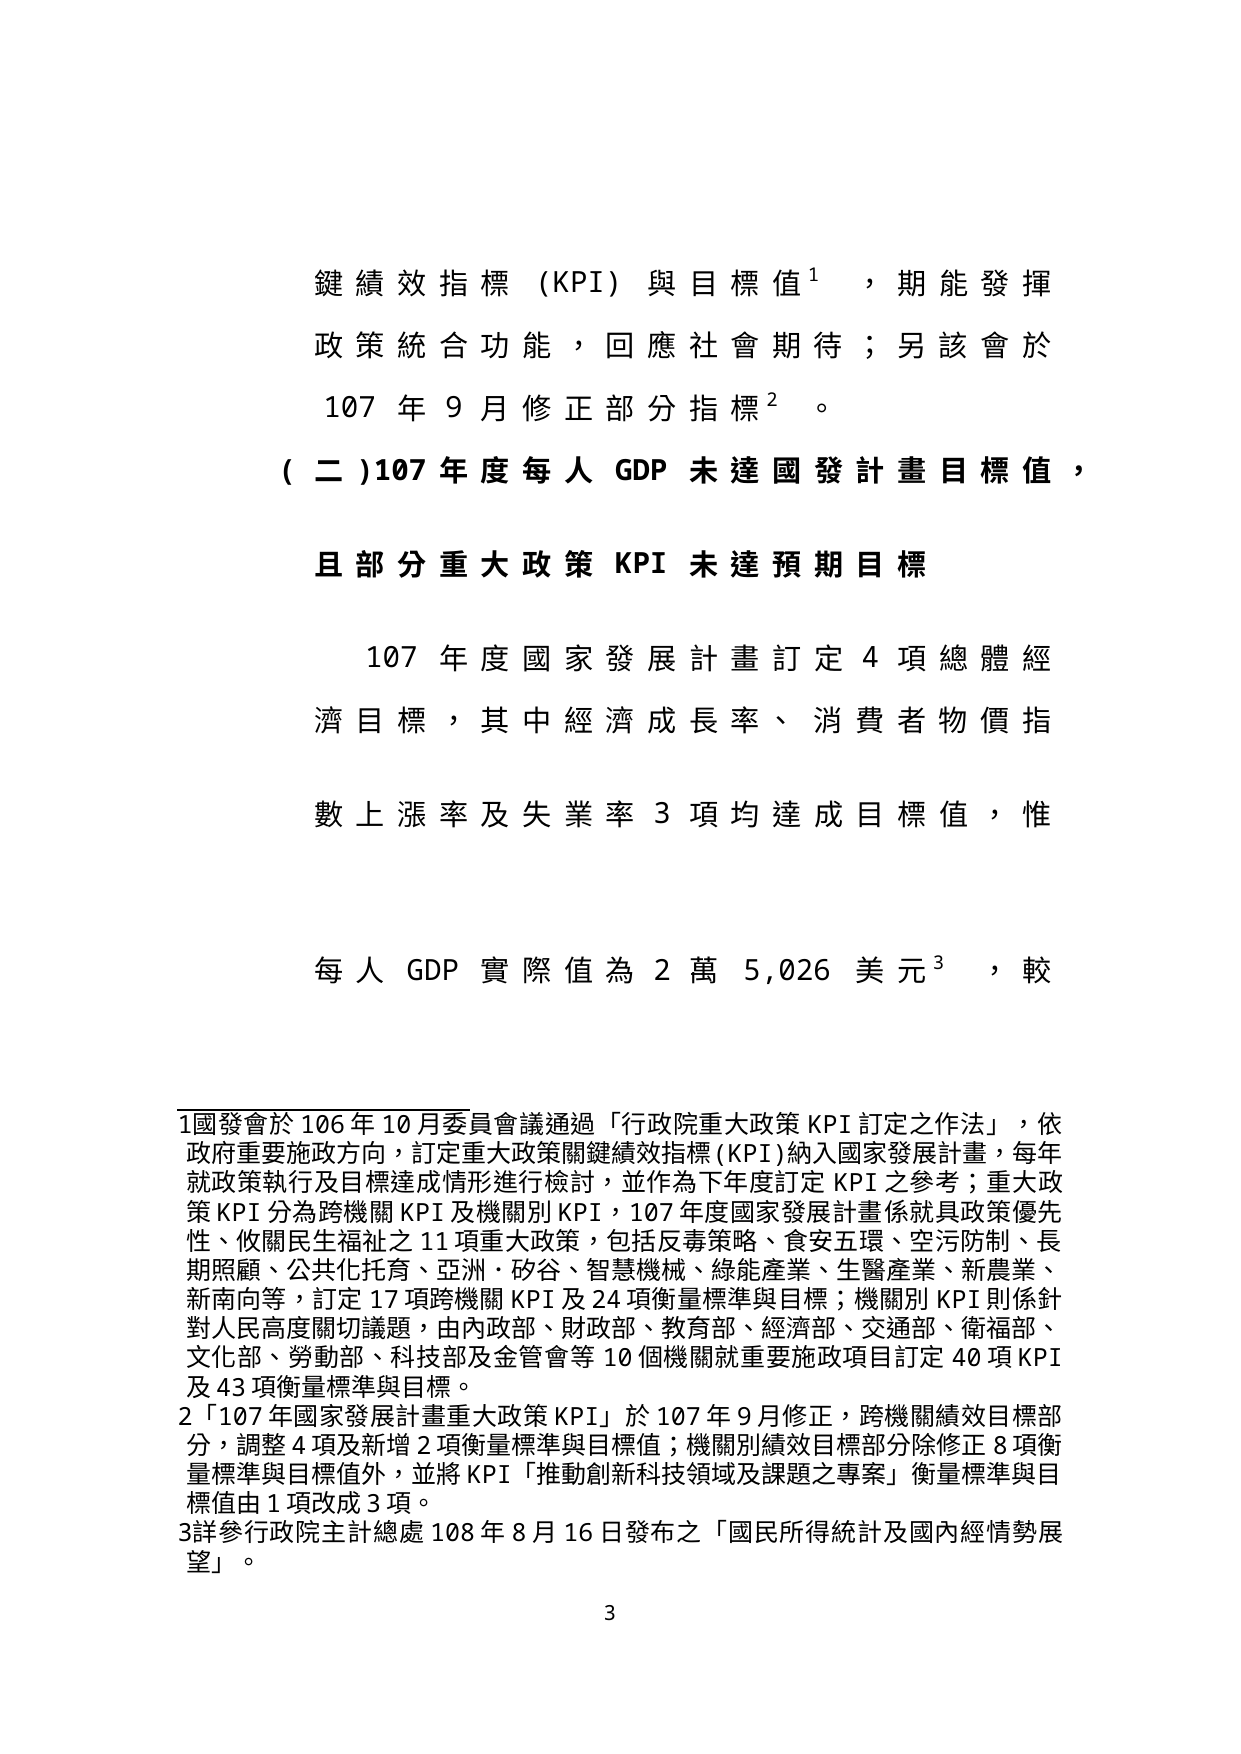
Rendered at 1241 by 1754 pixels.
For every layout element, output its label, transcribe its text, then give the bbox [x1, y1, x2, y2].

text 詳參行政院主計總處108年8月16日發布之「國民所得統計及國內經情勢展望」。 [177, 1518, 1063, 1577]
text 國發會於106年10月委員會議通過「行政院重大政策KPI訂定之作法」，依政府重要施政方向，訂定重大政策關鍵績效指標(KPI)納入國家發展計畫，每年就政策執行及目標達成情形進行檢討，並作為下年度訂定KPI之參考；重大政策KPI分為跨機關KPI及機關別KPI，107年度國家發展計畫係就具政策優先性、攸關民生福祉之11項重大政策，包括反毒策略、食安五環、空污防制、長期照顧、公共化托育、亞洲．矽谷、智慧機械、綠能產業、生醫產業、新農業、新南向等，訂定17項跨機關KPI及24項衡量標準與目標；機關別KPI則係針對人民高度關切議題，由內政部、財政部、教育部、經濟部、交通部、衛福部、文化部、勞動部、科技部及金管會等10個機關就重要施政項目訂定40項KPI及43項衡量標準與目標。 [177, 1110, 1063, 1402]
text 鍵績效指標(KPI)與目標值，期能發揮政策統合功能，回應社會期待；另該會於107年9月修正部分指標。 [271, 177, 1058, 427]
text 107年度國家發展計畫訂定4項總體經濟目標，其中經濟成長率、消費者物價指數上漲率及失業率3項均達成目標值，惟每人GDP實際值為2萬5,026美元，較國家發展計畫目標值2萬5,233美元至2萬5,307美元為低。至於重大政策KPI，11項跨機關政策共17項KPI，其中15項達標，「強化綠能產業發展」、「有機農業與產銷履歷生產面積及覆蓋率」等2項執行成果未如預期（詳附表1）；另10個機關訂定40項KPI，其中34項達標，然「提升居住縣市治安滿意度」、「推動社會住宅」、「充裕土地供給」、「觀光整體收入」、「降低原鄉離島嬰幼兒死亡率」及「銜接出院與長照服務，提供民眾完善照顧」等6項未達目標值(詳附表2)，允宜協調各機關加強辦理。 [271, 615, 1058, 990]
text (二)107年度每人GDP未達國發計畫目標值，且部分重大政策KPI未達預期目標 [242, 427, 1058, 615]
text 「107年國家發展計畫重大政策KPI」於107年9月修正，跨機關績效目標部分，調整4項及新增2項衡量標準與目標值；機關別績效目標部分除修正8項衡量標準與目標值外，並將KPI「推動創新科技領域及課題之專案」衡量標準與目標值由1項改成3項。 [177, 1402, 1063, 1518]
